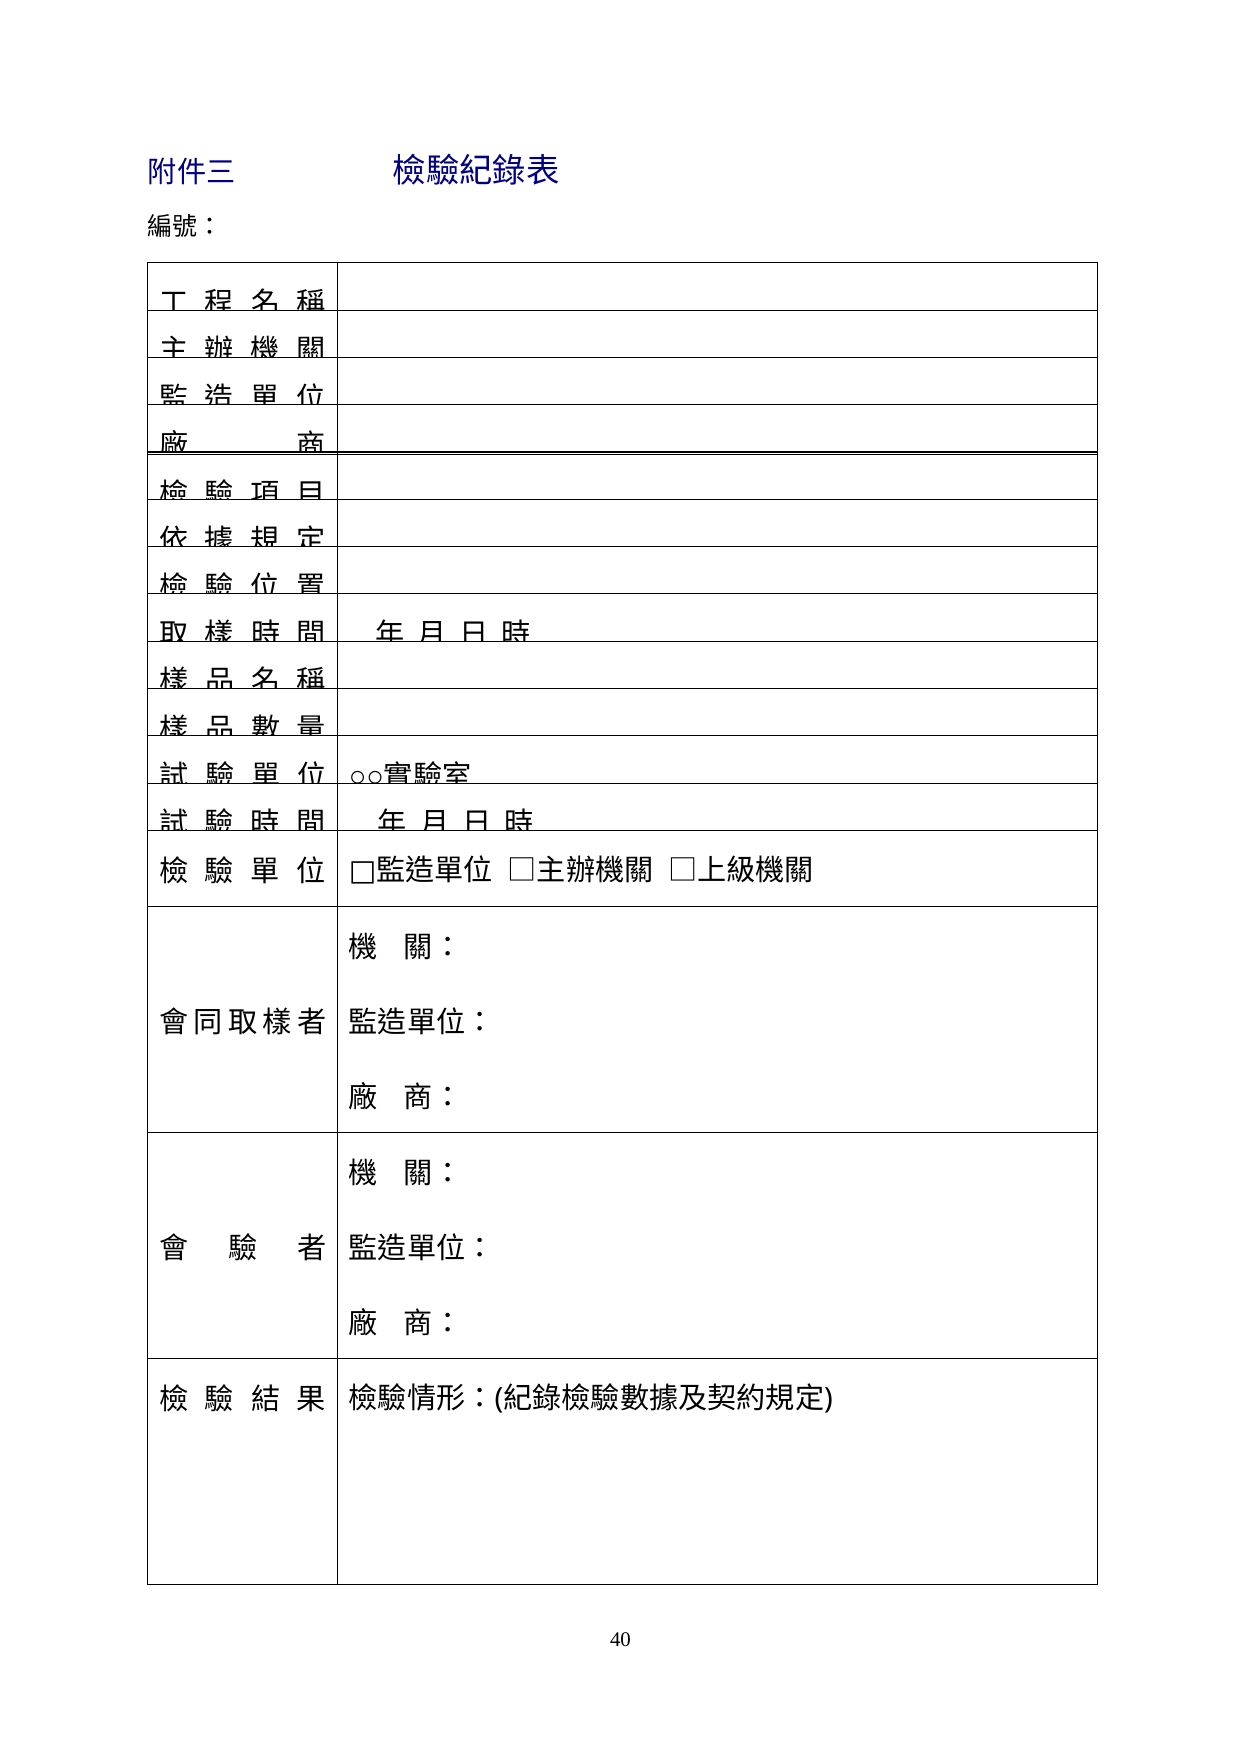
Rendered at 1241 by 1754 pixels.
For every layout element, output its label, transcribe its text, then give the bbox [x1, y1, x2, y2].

table_cell 主辦機關 [148, 311, 337, 357]
table_cell □監造單位 □主辦機關 □上級機關 [338, 831, 1097, 906]
table_cell 樣品名稱 [148, 642, 337, 688]
table_cell [338, 455, 1097, 499]
table_cell 年 月 日 時 [338, 784, 1097, 830]
table_cell 會驗者 [148, 1133, 337, 1358]
table_cell 檢驗位置 [148, 547, 337, 593]
table_cell 樣品數量 [148, 689, 337, 735]
table_cell 機 關： 監造單位： 廠 商： [338, 1133, 1097, 1358]
table_cell [338, 642, 1097, 688]
table_cell 年 月 日 時 [338, 594, 1097, 641]
table_cell 檢驗情形：(紀錄檢驗數據及契約規定) [338, 1359, 1097, 1584]
table_cell 檢驗單位 [148, 831, 337, 906]
text 編號： [148, 206, 1092, 243]
table_cell [338, 689, 1097, 735]
table_cell ○○實驗室 [338, 736, 1097, 782]
text 附件三 檢驗紀錄表 [148, 131, 1092, 206]
table_cell 取樣時間 [148, 594, 337, 641]
table_cell 機 關： 監造單位： 廠 商： [338, 907, 1097, 1132]
table_cell [338, 405, 1097, 451]
table_cell [338, 500, 1097, 546]
table_cell [338, 311, 1097, 357]
table_header 工程名稱 [148, 263, 337, 309]
table_cell 監造單位 [148, 358, 337, 404]
table_cell [338, 547, 1097, 593]
table_cell 試驗單位 [148, 736, 337, 782]
table_cell 試驗時間 [148, 784, 337, 830]
table_cell 廠 商 [148, 405, 337, 451]
table_cell [338, 358, 1097, 404]
table_cell 檢驗結果 [148, 1359, 337, 1584]
table_cell 依據規定 [148, 500, 337, 546]
table_cell 檢驗項目 [148, 455, 337, 499]
table_header [338, 263, 1097, 309]
table_cell 會同取樣者 [148, 907, 337, 1132]
